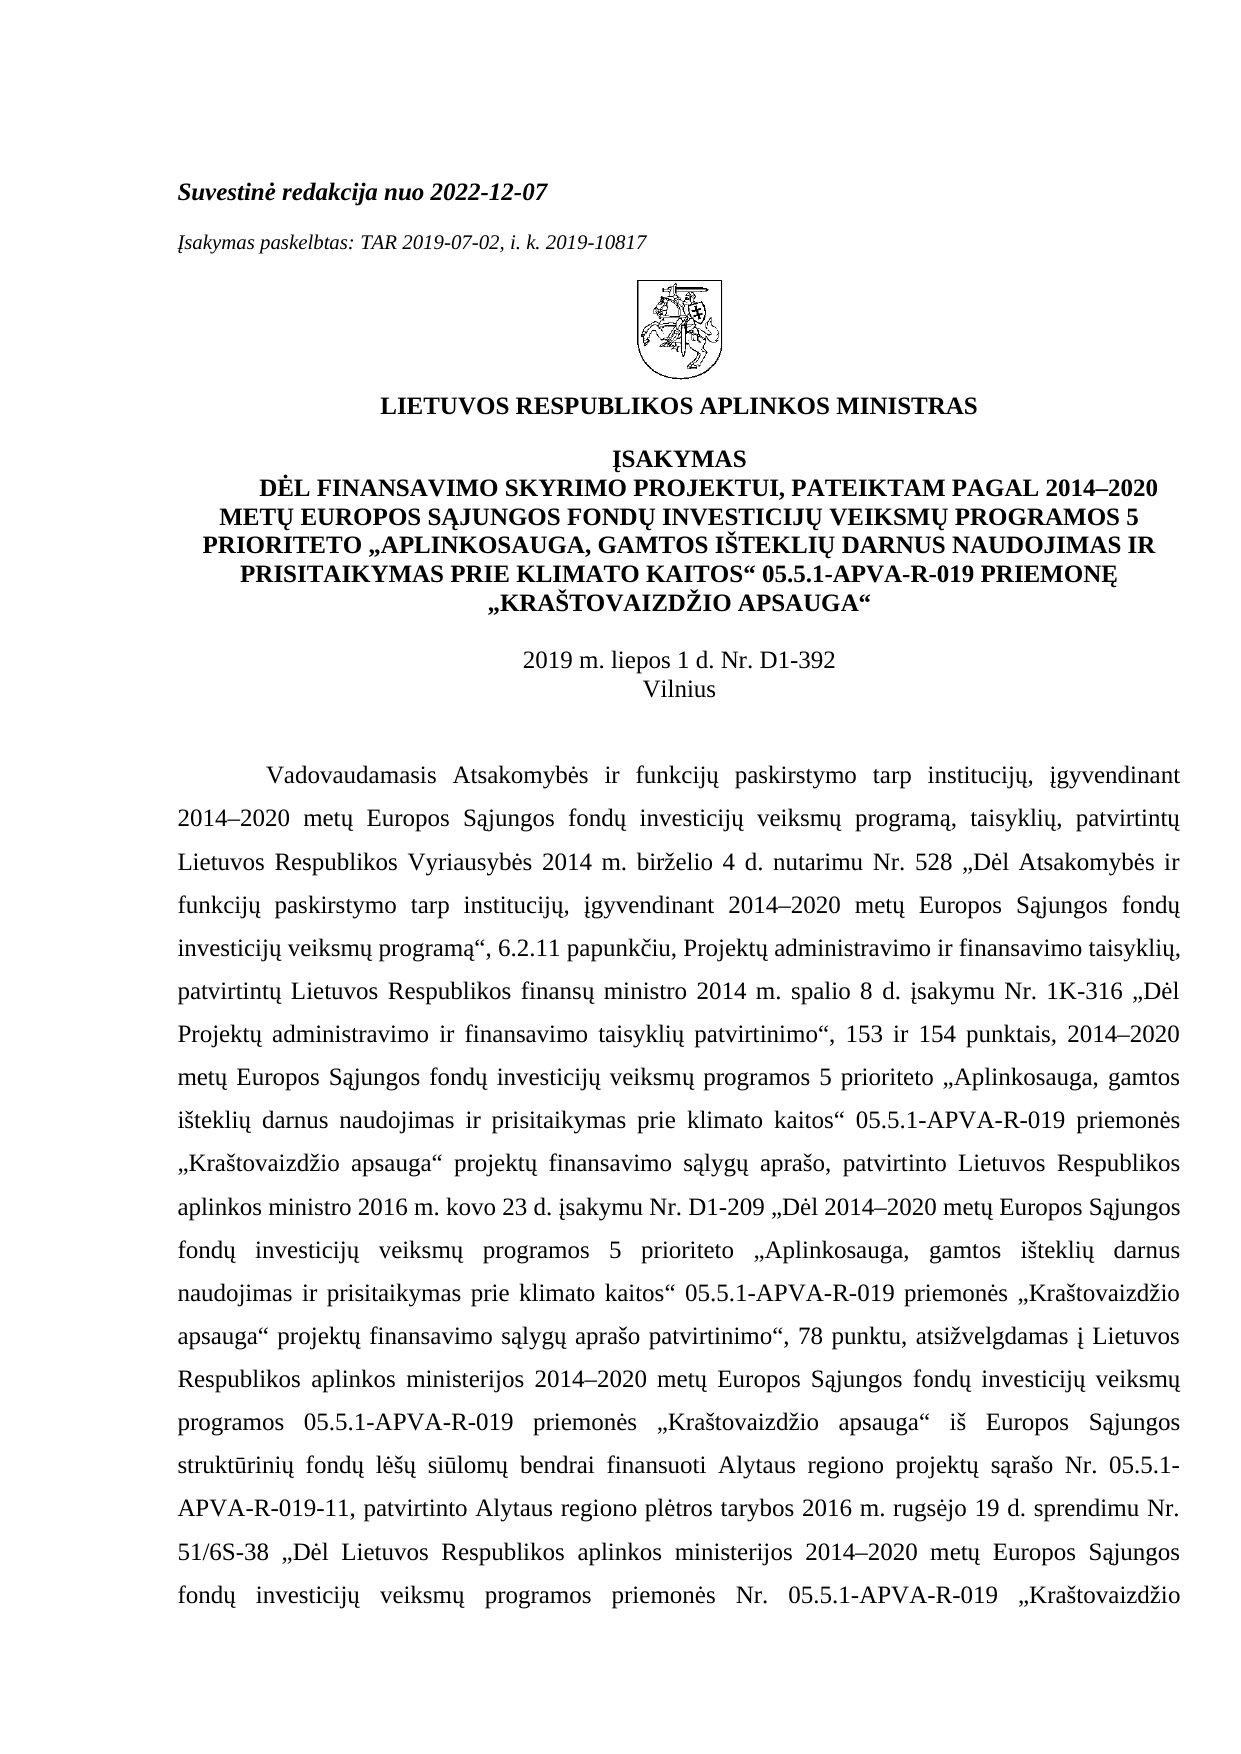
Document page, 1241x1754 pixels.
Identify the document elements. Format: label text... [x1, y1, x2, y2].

text Vilnius [177, 674, 1181, 703]
text LIETUVOS RESPUBLIKOS APLINKOS MINISTRAS [177, 391, 1181, 420]
text ĮSAKYMAS [177, 444, 1181, 473]
text Įsakymas paskelbtas: TAR 2019-07-02, i. k. 2019-10817 [177, 230, 1181, 254]
text Vadovaudamasis Atsakomybės ir funkcijų paskirstymo tarp institucijų, įgyvendinant 2014–2020 metų Europos Sąjungos fondų investicijų veiksmų programą, taisyklių, patvirtintų Lietuvos Respublikos Vyriausybės 2014 m. birželio 4 d. nutarimu Nr. 528 „Dėl Atsakomybės ir funkcijų paskirstymo tarp institucijų, įgyvendinant 2014–2020 metų Europos Sąjungos fondų investicijų veiksmų programą“, 6.2.11 papunkčiu, Projektų administravimo ir finansavimo taisyklių, patvirtintų Lietuvos Respublikos finansų ministro 2014 m. spalio 8 d. įsakymu Nr. 1K-316 „Dėl Projektų administravimo ir finansavimo taisyklių patvirtinimo“, 153 ir 154 punktais, 2014–2020 metų Europos Sąjungos fondų investicijų veiksmų programos 5 prioriteto „Aplinkosauga, gamtos išteklių darnus naudojimas ir prisitaikymas prie klimato kaitos“ 05.5.1-APVA-R-019 priemonės „Kraštovaizdžio apsauga“ projektų finansavimo sąlygų aprašo, patvirtinto Lietuvos Respublikos aplinkos ministro 2016 m. kovo 23 d. įsakymu Nr. D1-209 „Dėl 2014–2020 metų Europos Sąjungos fondų investicijų veiksmų programos 5 prioriteto „Aplinkosauga, gamtos išteklių darnus naudojimas ir prisitaikymas prie klimato kaitos“ 05.5.1-APVA-R-019 priemonės „Kraštovaizdžio apsauga“ projektų finansavimo sąlygų aprašo patvirtinimo“, 78 punktu, atsižvelgdamas į Lietuvos Respublikos aplinkos ministerijos 2014–2020 metų Europos Sąjungos fondų investicijų veiksmų programos 05.5.1-APVA-R-019 priemonės „Kraštovaizdžio apsauga“ iš Europos Sąjungos struktūrinių fondų lėšų siūlomų bendrai finansuoti Alytaus regiono projektų sąrašo Nr. 05.5.1-APVA-R-019-11, patvirtinto Alytaus regiono plėtros tarybos 2016 m. rugsėjo 19 d. sprendimu Nr. 51/6S-38 „Dėl Lietuvos Respublikos aplinkos ministerijos 2014–2020 metų Europos Sąjungos fondų investicijų veiksmų programos priemonės Nr. 05.5.1-APVA-R-019 „Kraštovaizdžio [177, 760, 1181, 1608]
text DĖL FINANSAVIMO SKYRIMO PROJEKTUI, PATEIKTAM PAGAL 2014–2020 METŲ EUROPOS SĄJUNGOS FONDŲ INVESTICIJŲ VEIKSMŲ PROGRAMOS 5 PRIORITETO „APLINKOSAUGA, GAMTOS IŠTEKLIŲ DARNUS NAUDOJIMAS IR PRISITAIKYMAS PRIE KLIMATO KAITOS“ 05.5.1-APVA-R-019 PRIEMONĘ „KRAŠTOVAIZDŽIO APSAUGA“ [177, 473, 1181, 617]
text 2019 m. liepos 1 d. Nr. D1-392 [177, 645, 1181, 674]
text Suvestinė redakcija nuo 2022-12-07 [177, 177, 1181, 206]
